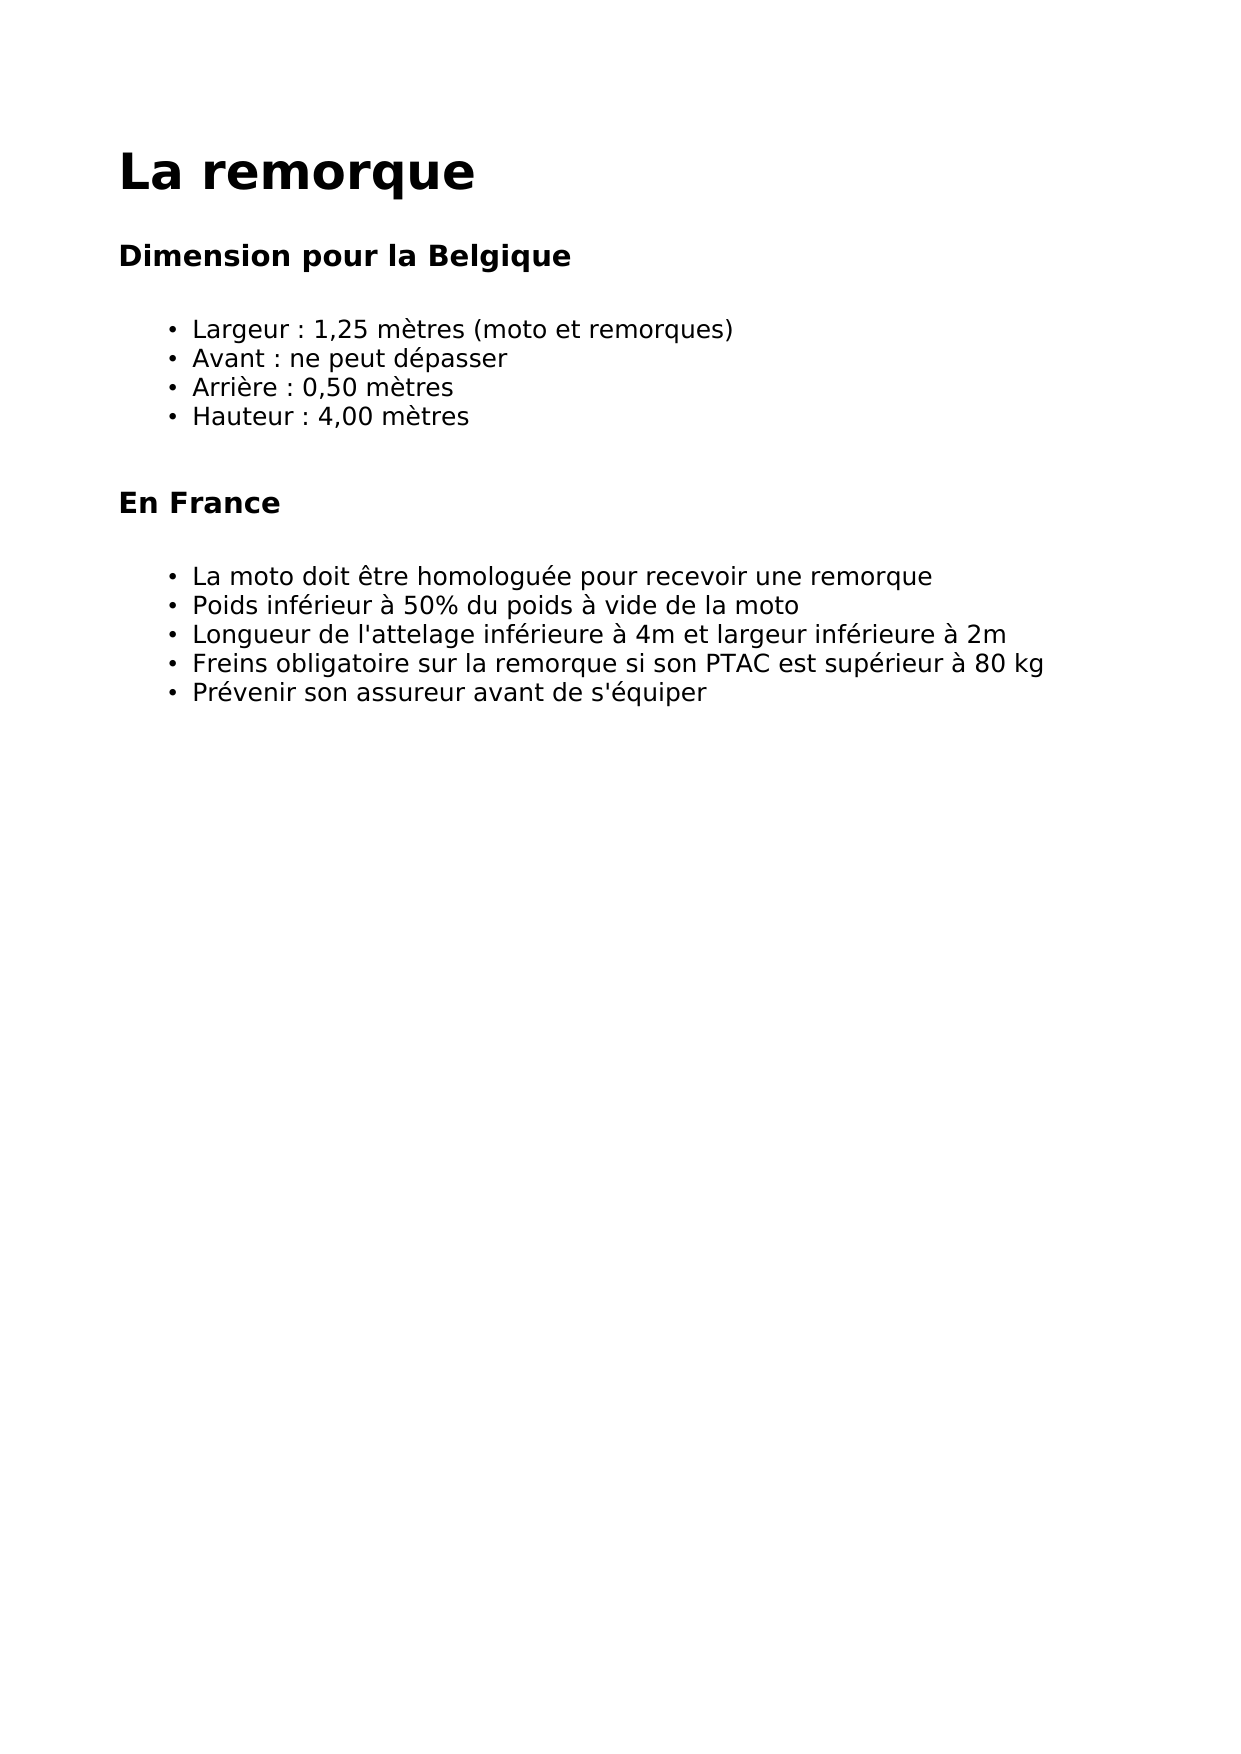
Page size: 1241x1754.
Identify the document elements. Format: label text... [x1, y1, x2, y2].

list Freins obligatoire sur la remorque si son PTAC est supérieur à 80 kg [177, 649, 1122, 678]
subtitle En France [118, 486, 1122, 520]
list Avant : ne peut dépasser [177, 344, 1122, 373]
list La moto doit être homologuée pour recevoir une remorque [177, 562, 1122, 591]
subtitle Dimension pour la Belgique [118, 239, 1122, 273]
list Hauteur : 4,00 mètres [177, 402, 1122, 431]
subtitle La remorque [118, 143, 1122, 201]
list Arrière : 0,50 mètres [177, 373, 1122, 402]
list Prévenir son assureur avant de s'équiper [177, 678, 1122, 708]
list Largeur : 1,25 mètres (moto et remorques) [177, 315, 1122, 344]
list Longueur de l'attelage inférieure à 4m et largeur inférieure à 2m [177, 620, 1122, 649]
list Poids inférieur à 50% du poids à vide de la moto [177, 591, 1122, 620]
